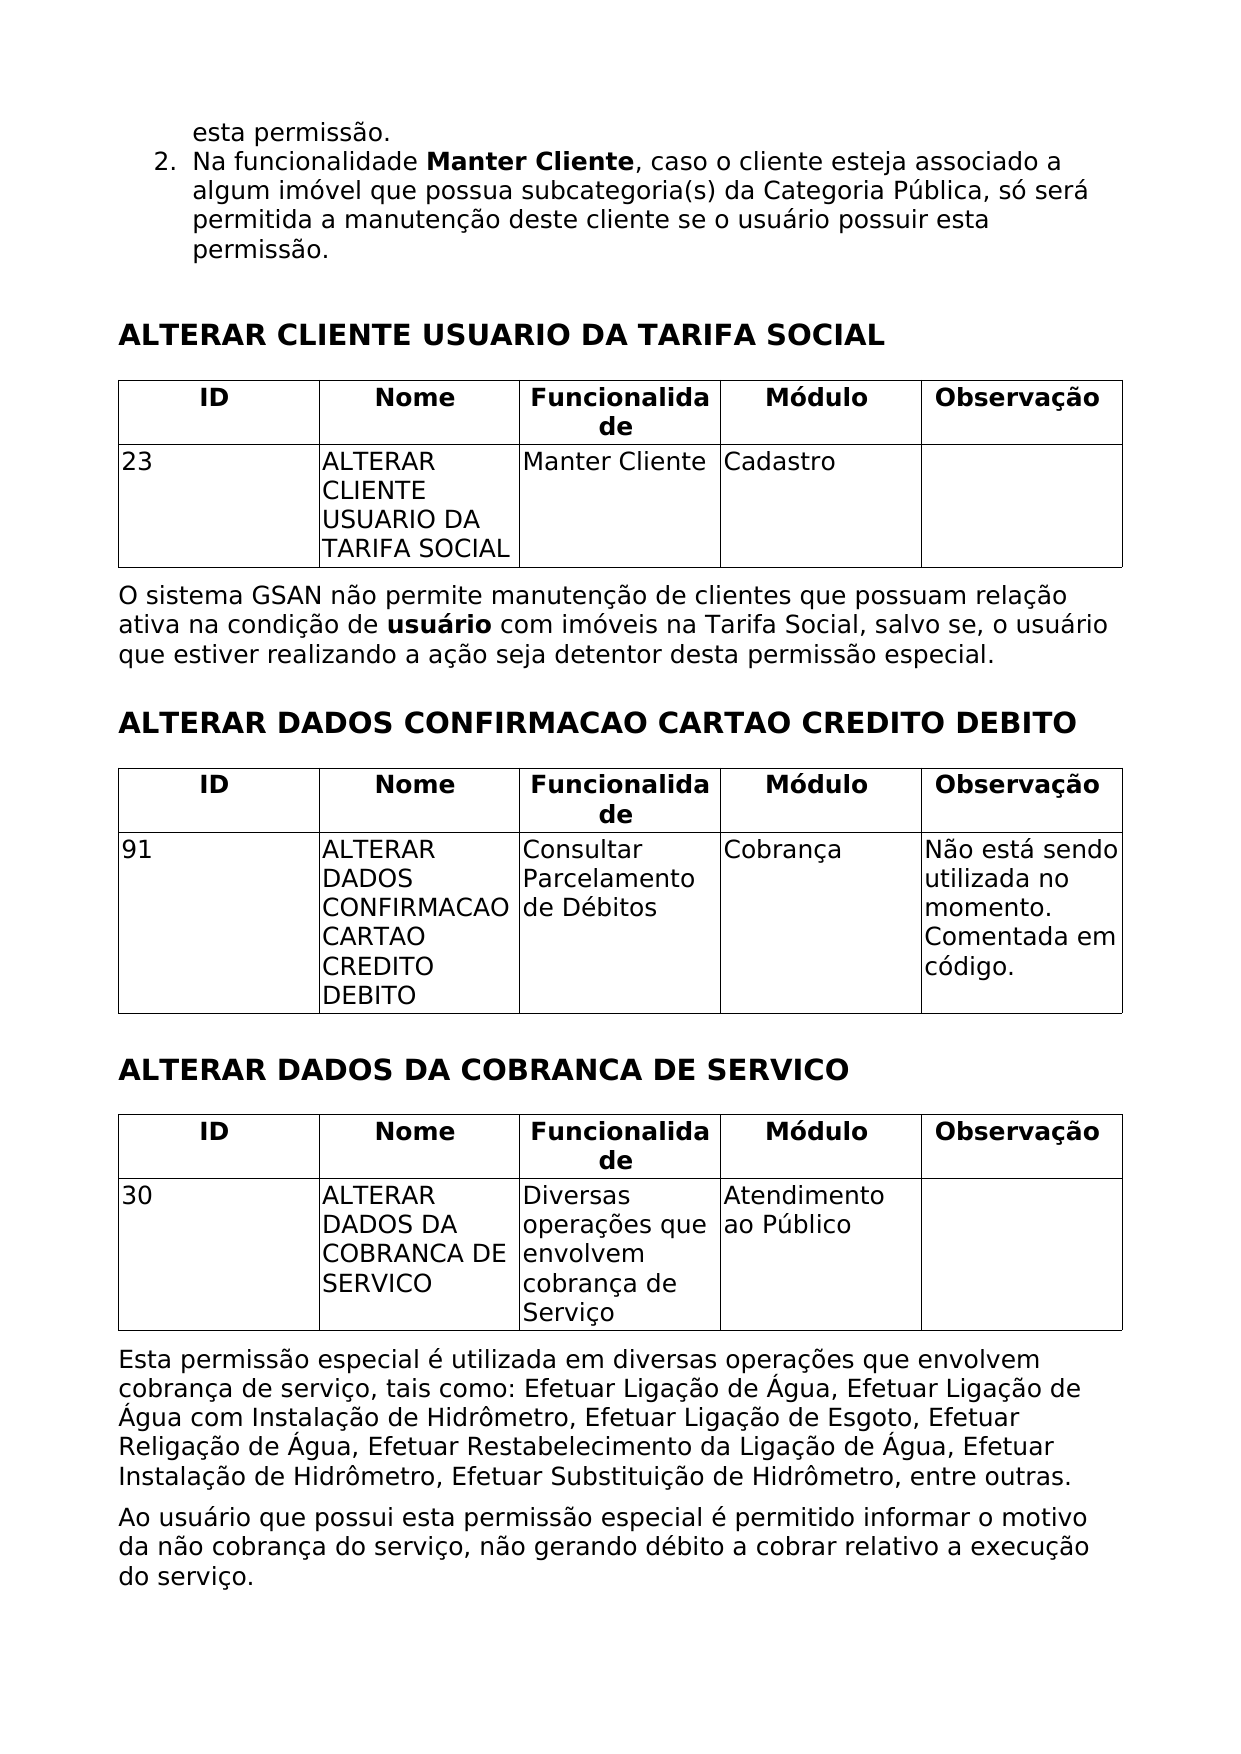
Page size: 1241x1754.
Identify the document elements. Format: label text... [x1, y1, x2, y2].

table_header Módulo [721, 769, 921, 832]
table_header Nome [320, 381, 519, 444]
table_header Funcionalidade [520, 1115, 720, 1178]
table_cell 30 [119, 1179, 319, 1330]
text Esta permissão especial é utilizada em diversas operações que envolvem cobrança de serviço, tais como: Efetuar Ligação de Água, Efetuar Ligação de Água com Instalação de Hidrômetro, Efetuar Ligação de Esgoto, Efetuar Religação de Água, Efetuar Restabelecimento da Ligação de Água, Efetuar Instalação de Hidrômetro, Efetuar Substituição de Hidrômetro, entre outras. [118, 1345, 1122, 1491]
text Ao usuário que possui esta permissão especial é permitido informar o motivo da não cobrança do serviço, não gerando débito a cobrar relativo a execução do serviço. [118, 1503, 1122, 1591]
table_header Módulo [721, 1115, 921, 1178]
table_cell Cobrança [721, 833, 921, 1013]
table_cell 23 [119, 445, 319, 567]
subtitle ALTERAR CLIENTE USUARIO DA TARIFA SOCIAL [118, 318, 1122, 352]
table_header ID [119, 769, 319, 832]
subtitle ALTERAR DADOS CONFIRMACAO CARTAO CREDITO DEBITO [118, 706, 1122, 740]
table_cell Não está sendo utilizada no momento. Comentada em código. [922, 833, 1122, 1013]
table_header Nome [320, 769, 519, 832]
table_cell Diversas operações que envolvem cobrança de Serviço [520, 1179, 720, 1330]
table_header Observação [922, 769, 1122, 832]
table_cell Atendimento ao Público [721, 1179, 921, 1330]
table_cell 91 [119, 833, 319, 1013]
table_header Observação [922, 1115, 1122, 1178]
table_header Nome [320, 1115, 519, 1178]
table_header Funcionalidade [520, 381, 720, 444]
table_header Módulo [721, 381, 921, 444]
table_cell Consultar Parcelamento de Débitos [520, 833, 720, 1013]
table_cell [922, 1179, 1122, 1330]
table_cell ALTERAR DADOS CONFIRMACAO CARTAO CREDITO DEBITO [320, 833, 519, 1013]
list Na funcionalidade Manter Cliente, caso o cliente esteja associado a algum imóvel que possua subcategoria(s) da Categoria Pública, só será permitida a manutenção deste cliente se o usuário possuir esta permissão. [177, 147, 1122, 264]
table_cell Cadastro [721, 445, 921, 567]
table_header Observação [922, 381, 1122, 444]
subtitle ALTERAR DADOS DA COBRANCA DE SERVICO [118, 1053, 1122, 1087]
table_header ID [119, 381, 319, 444]
list esta permissão. [177, 118, 1122, 147]
table_header ID [119, 1115, 319, 1178]
table_cell ALTERAR CLIENTE USUARIO DA TARIFA SOCIAL [320, 445, 519, 567]
table_cell [922, 445, 1122, 567]
table_cell Manter Cliente [520, 445, 720, 567]
text O sistema GSAN não permite manutenção de clientes que possuam relação ativa na condição de usuário com imóveis na Tarifa Social, salvo se, o usuário que estiver realizando a ação seja detentor desta permissão especial. [118, 581, 1122, 669]
table_cell ALTERAR DADOS DA COBRANCA DE SERVICO [320, 1179, 519, 1330]
table_header Funcionalidade [520, 769, 720, 832]
